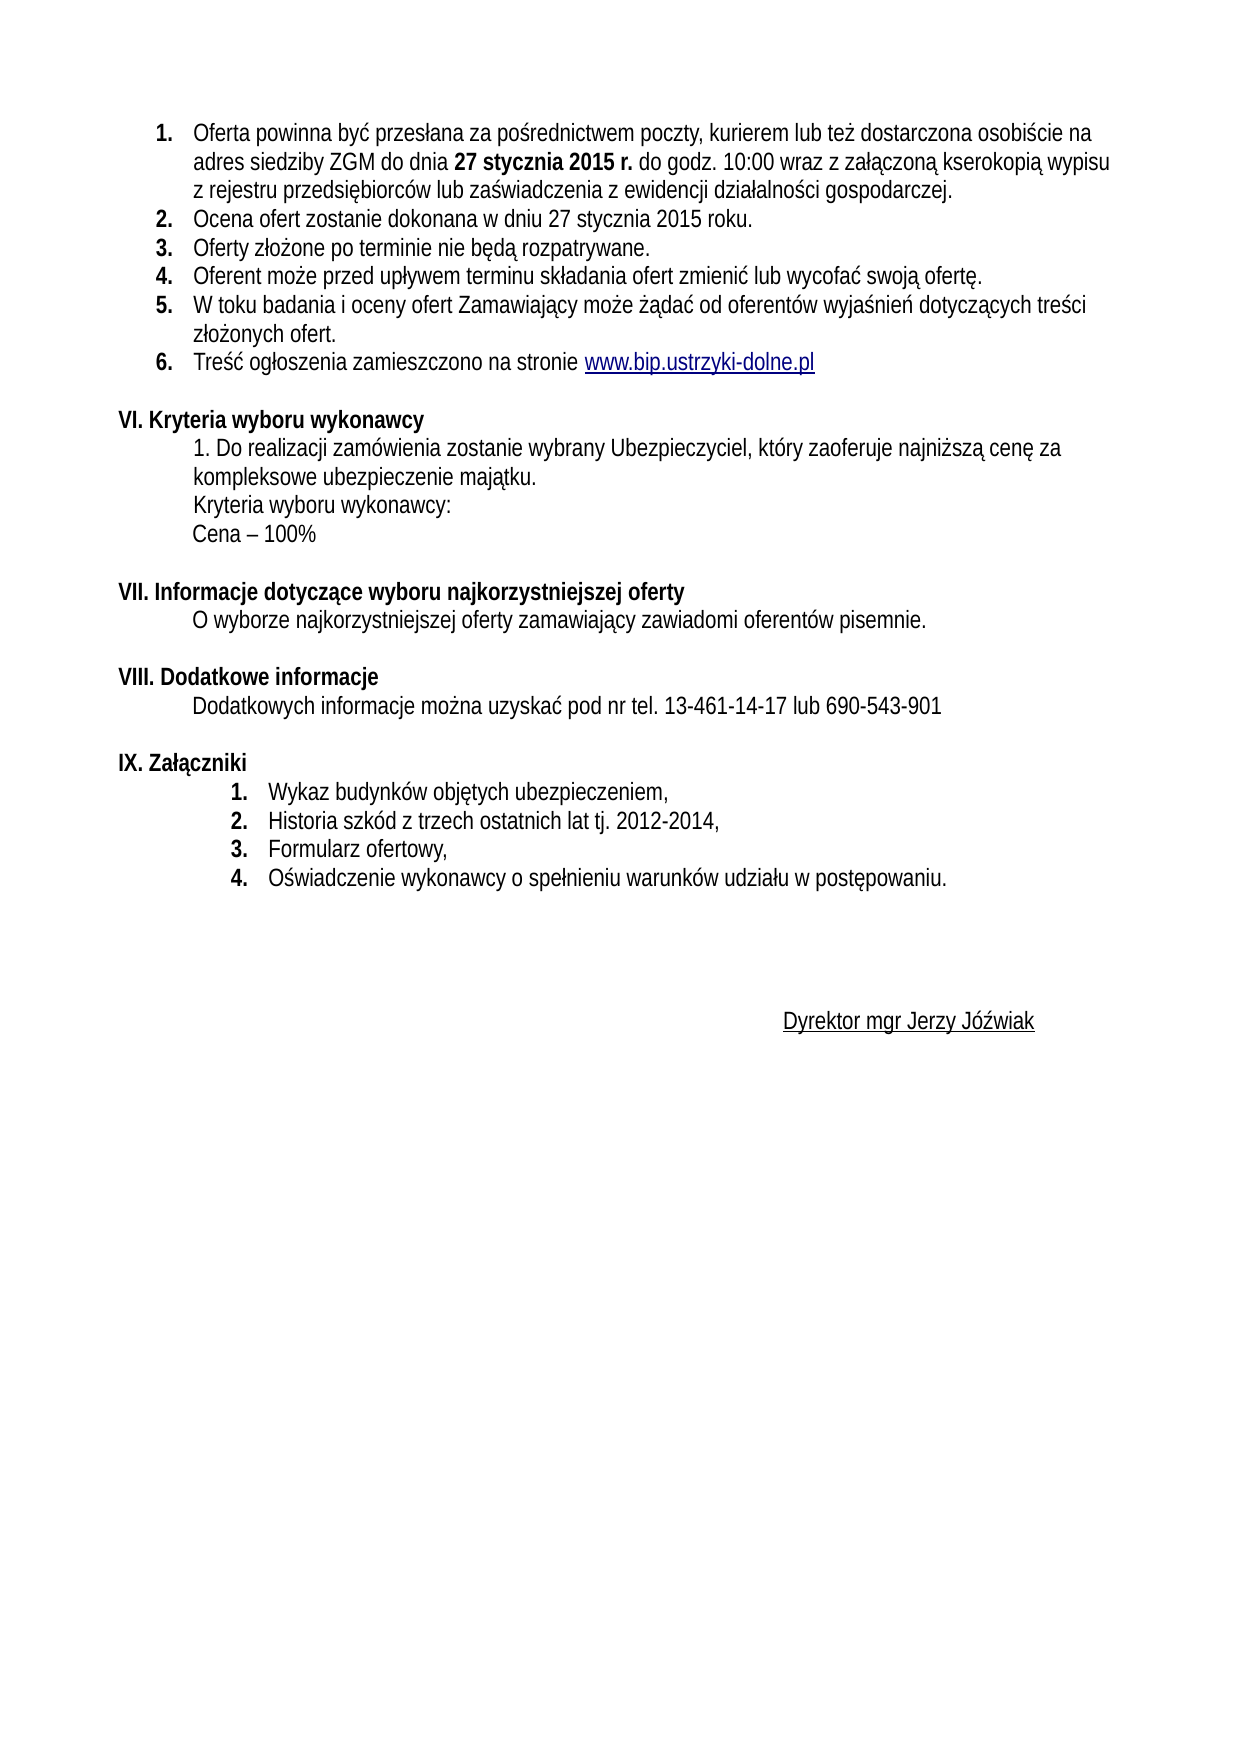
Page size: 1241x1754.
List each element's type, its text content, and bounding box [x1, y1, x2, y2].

list Wykaz budynków objętych ubezpieczeniem, [231, 777, 1122, 806]
list Oferta powinna być przesłana za pośrednictwem poczty, kurierem lub też dostarczona osobiście na adres siedziby ZGM do dnia 27 stycznia 2015 r. do godz. 10:00 wraz z załączoną kserokopią wypisu z rejestru przedsiębiorców lub zaświadczenia z ewidencji działalności gospodarczej. [156, 118, 1122, 204]
list Historia szkód z trzech ostatnich lat tj. 2012-2014, [231, 806, 1122, 834]
list Treść ogłoszenia zamieszczono na stronie www.bip.ustrzyki-dolne.pl [156, 347, 1122, 376]
text Dyrektor mgr Jerzy Jóźwiak [118, 1006, 1122, 1035]
text Dodatkowych informacje można uzyskać pod nr tel. 13-461-14-17 lub 690-543-901 [118, 691, 1122, 720]
list W toku badania i oceny ofert Zamawiający może żądać od oferentów wyjaśnień dotyczących treści złożonych ofert. [156, 290, 1122, 347]
list Kryteria wyboru wykonawcy: [156, 491, 1122, 519]
list Oferty złożone po terminie nie będą rozpatrywane. [156, 233, 1122, 261]
list Oferent może przed upływem terminu składania ofert zmienić lub wycofać swoją ofertę. [156, 261, 1122, 290]
text Cena – 100% [118, 519, 1122, 548]
list Oświadczenie wykonawcy o spełnieniu warunków udziału w postępowaniu. [231, 863, 1122, 892]
list 1. Do realizacji zamówienia zostanie wybrany Ubezpieczyciel, który zaoferuje najniższą cenę za kompleksowe ubezpieczenie majątku. [156, 433, 1122, 491]
text O wyborze najkorzystniejszej oferty zamawiający zawiadomi oferentów pisemnie. [118, 605, 1122, 634]
text VII. Informacje dotyczące wyboru najkorzystniejszej oferty [118, 576, 1122, 605]
list Formularz ofertowy, [231, 834, 1122, 863]
text VIII. Dodatkowe informacje [118, 662, 1122, 691]
text VI. Kryteria wyboru wykonawcy [118, 404, 1122, 433]
text IX. Załączniki [118, 748, 1122, 777]
list Ocena ofert zostanie dokonana w dniu 27 stycznia 2015 roku. [156, 204, 1122, 233]
